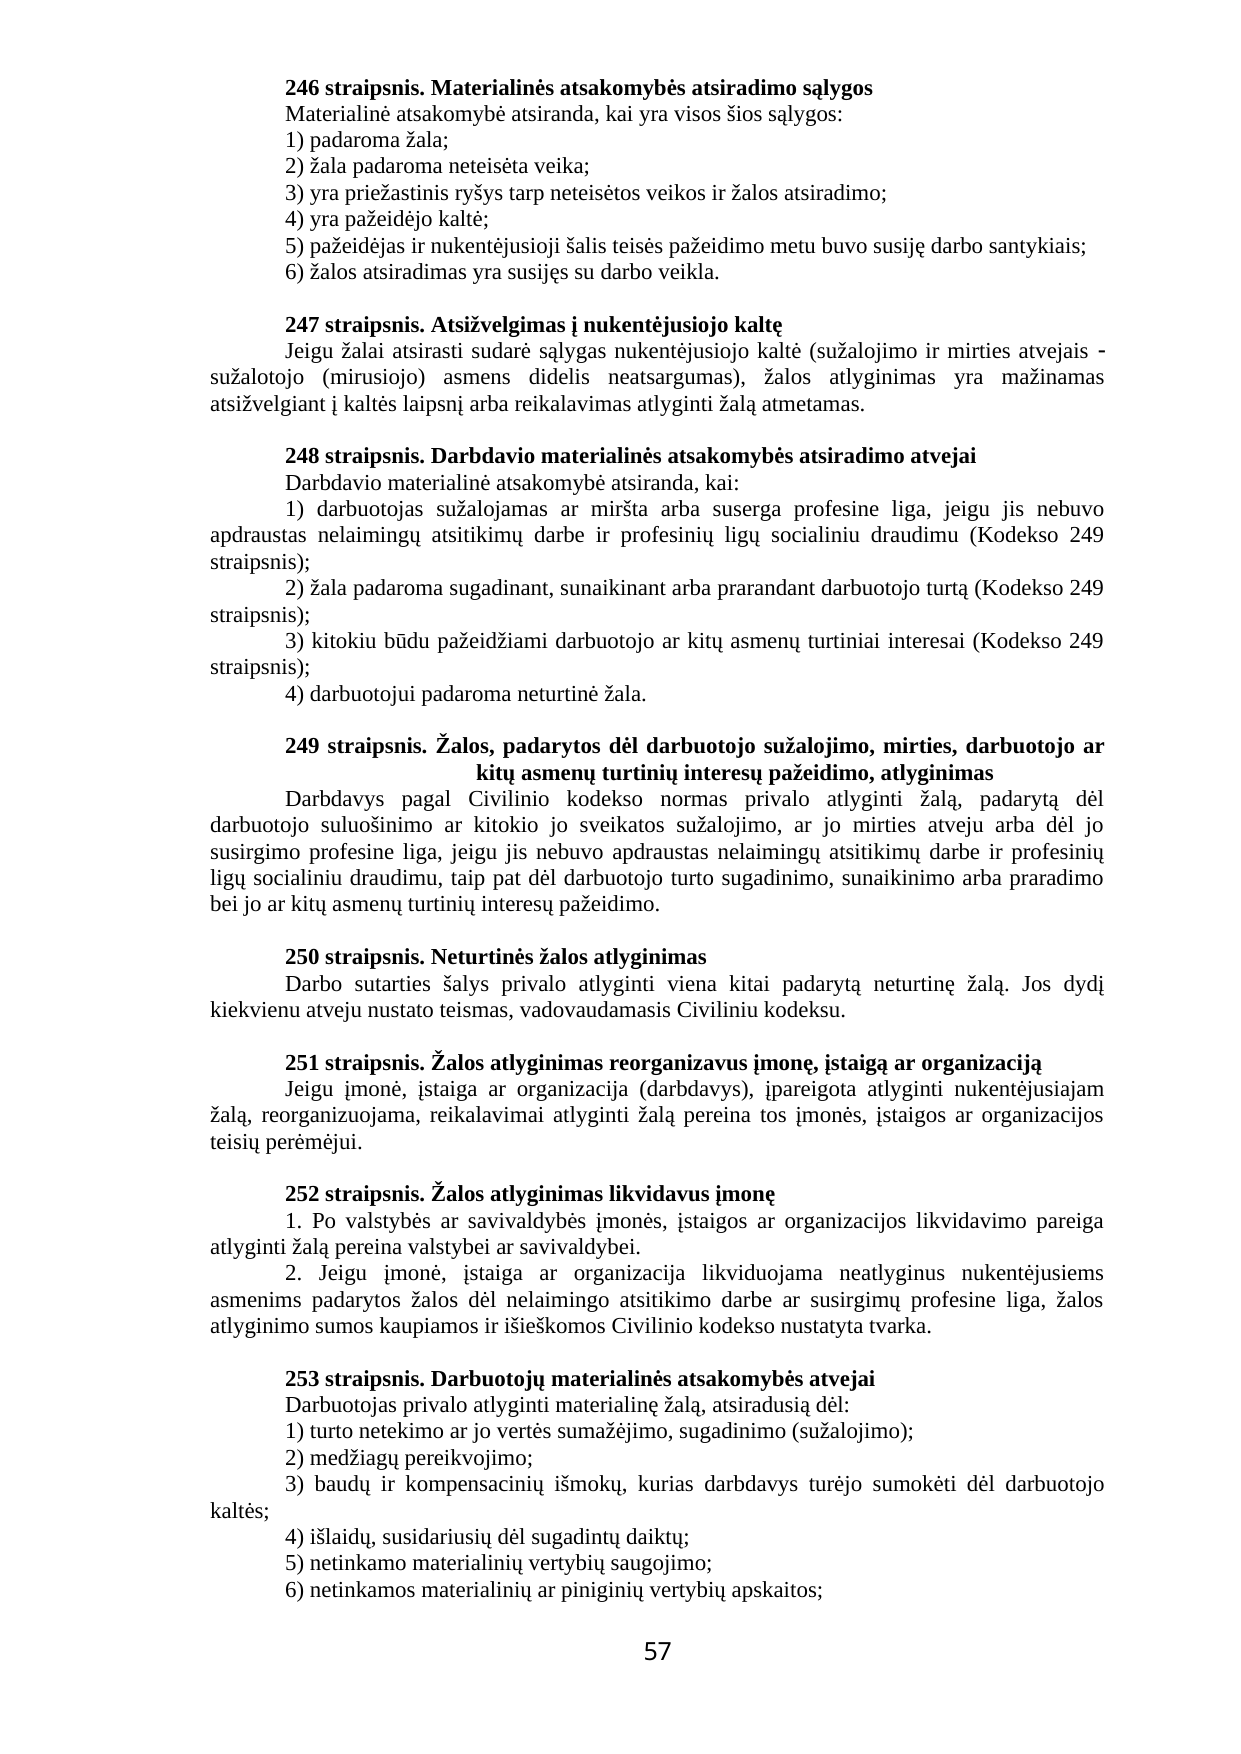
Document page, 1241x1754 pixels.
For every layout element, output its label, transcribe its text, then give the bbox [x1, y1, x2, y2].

text Jeigu žalai atsirasti sudarė sąlygas nukentėjusiojo kaltė (sužalojimo ir mirties atvejais  sužalotojo (mirusiojo) asmens didelis neatsargumas), žalos atlyginimas yra mažinamas atsižvelgiant į kaltės laipsnį arba reikalavimas atlyginti žalą atmetamas. [210, 337, 1106, 416]
text 1) turto netekimo ar jo vertės sumažėjimo, sugadinimo (sužalojimo); [210, 1418, 1106, 1444]
text 250 straipsnis. Neturtinės žalos atlyginimas [210, 943, 1106, 969]
text 252 straipsnis. Žalos atlyginimas likvidavus įmonę [210, 1180, 1106, 1207]
text 253 straipsnis. Darbuotojų materialinės atsakomybės atvejai [210, 1365, 1106, 1391]
text 251 straipsnis. Žalos atlyginimas reorganizavus įmonę, įstaigą ar organizaciją [285, 1049, 1106, 1075]
text 3) yra priežastinis ryšys tarp neteisėtos veikos ir žalos atsiradimo; [210, 179, 1106, 205]
text 2) medžiagų pereikvojimo; [210, 1444, 1106, 1470]
text 248 straipsnis. Darbdavio materialinės atsakomybės atsiradimo atvejai [210, 442, 1106, 469]
text 4) darbuotojui padaroma neturtinė žala. [210, 680, 1106, 706]
text 5) pažeidėjas ir nukentėjusioji šalis teisės pažeidimo metu buvo susiję darbo santykiais; [210, 232, 1106, 258]
text 249 straipsnis. Žalos, padarytos dėl darbuotojo sužalojimo, mirties, darbuotojo ar kitų asmenų turtinių interesų pažeidimo, atlyginimas [285, 732, 1106, 785]
text Materialinė atsakomybė atsiranda, kai yra visos šios sąlygos: [210, 100, 1106, 126]
text 246 straipsnis. Materialinės atsakomybės atsiradimo sąlygos [210, 73, 1106, 100]
text 1) darbuotojas sužalojamas ar miršta arba suserga profesine liga, jeigu jis nebuvo apdraustas nelaimingų atsitikimų darbe ir profesinių ligų socialiniu draudimu (Kodekso 249 straipsnis); [210, 495, 1106, 574]
text 2) žala padaroma sugadinant, sunaikinant arba prarandant darbuotojo turtą (Kodekso 249 straipsnis); [210, 574, 1106, 627]
text Darbdavys pagal Civilinio kodekso normas privalo atlyginti žalą, padarytą dėl darbuotojo suluošinimo ar kitokio jo sveikatos sužalojimo, ar jo mirties atveju arba dėl jo susirgimo profesine liga, jeigu jis nebuvo apdraustas nelaimingų atsitikimų darbe ir profesinių ligų socialiniu draudimu, taip pat dėl darbuotojo turto sugadinimo, sunaikinimo arba praradimo bei jo ar kitų asmenų turtinių interesų pažeidimo. [210, 785, 1106, 917]
text Darbuotojas privalo atlyginti materialinę žalą, atsiradusią dėl: [210, 1391, 1106, 1418]
text 3) baudų ir kompensacinių išmokų, kurias darbdavys turėjo sumokėti dėl darbuotojo kaltės; [210, 1470, 1106, 1523]
text Darbdavio materialinė atsakomybė atsiranda, kai: [210, 469, 1106, 495]
text 6) netinkamos materialinių ar piniginių vertybių apskaitos; [210, 1576, 1106, 1602]
text 4) yra pažeidėjo kaltė; [210, 205, 1106, 232]
text 247 straipsnis. Atsižvelgimas į nukentėjusiojo kaltę [210, 311, 1106, 337]
text 2. Jeigu įmonė, įstaiga ar organizacija likviduojama neatlyginus nukentėjusiems asmenims padarytos žalos dėl nelaimingo atsitikimo darbe ar susirgimų profesine liga, žalos atlyginimo sumos kaupiamos ir išieškomos Civilinio kodekso nustatyta tvarka. [210, 1259, 1106, 1338]
text 6) žalos atsiradimas yra susijęs su darbo veikla. [210, 258, 1106, 284]
text 3) kitokiu būdu pažeidžiami darbuotojo ar kitų asmenų turtiniai interesai (Kodekso 249 straipsnis); [210, 627, 1106, 680]
text 1. Po valstybės ar savivaldybės įmonės, įstaigos ar organizacijos likvidavimo pareiga atlyginti žalą pereina valstybei ar savivaldybei. [210, 1207, 1106, 1259]
text Darbo sutarties šalys privalo atlyginti viena kitai padarytą neturtinę žalą. Jos dydį kiekvienu atveju nustato teismas, vadovaudamasis Civiliniu kodeksu. [210, 969, 1106, 1022]
text 2) žala padaroma neteisėta veika; [210, 153, 1106, 179]
text 1) padaroma žala; [210, 126, 1106, 153]
text Jeigu įmonė, įstaiga ar organizacija (darbdavys), įpareigota atlyginti nukentėjusiajam žalą, reorganizuojama, reikalavimai atlyginti žalą pereina tos įmonės, įstaigos ar organizacijos teisių perėmėjui. [210, 1075, 1106, 1154]
text 5) netinkamo materialinių vertybių saugojimo; [210, 1549, 1106, 1576]
text 4) išlaidų, susidariusių dėl sugadintų daiktų; [210, 1523, 1106, 1549]
